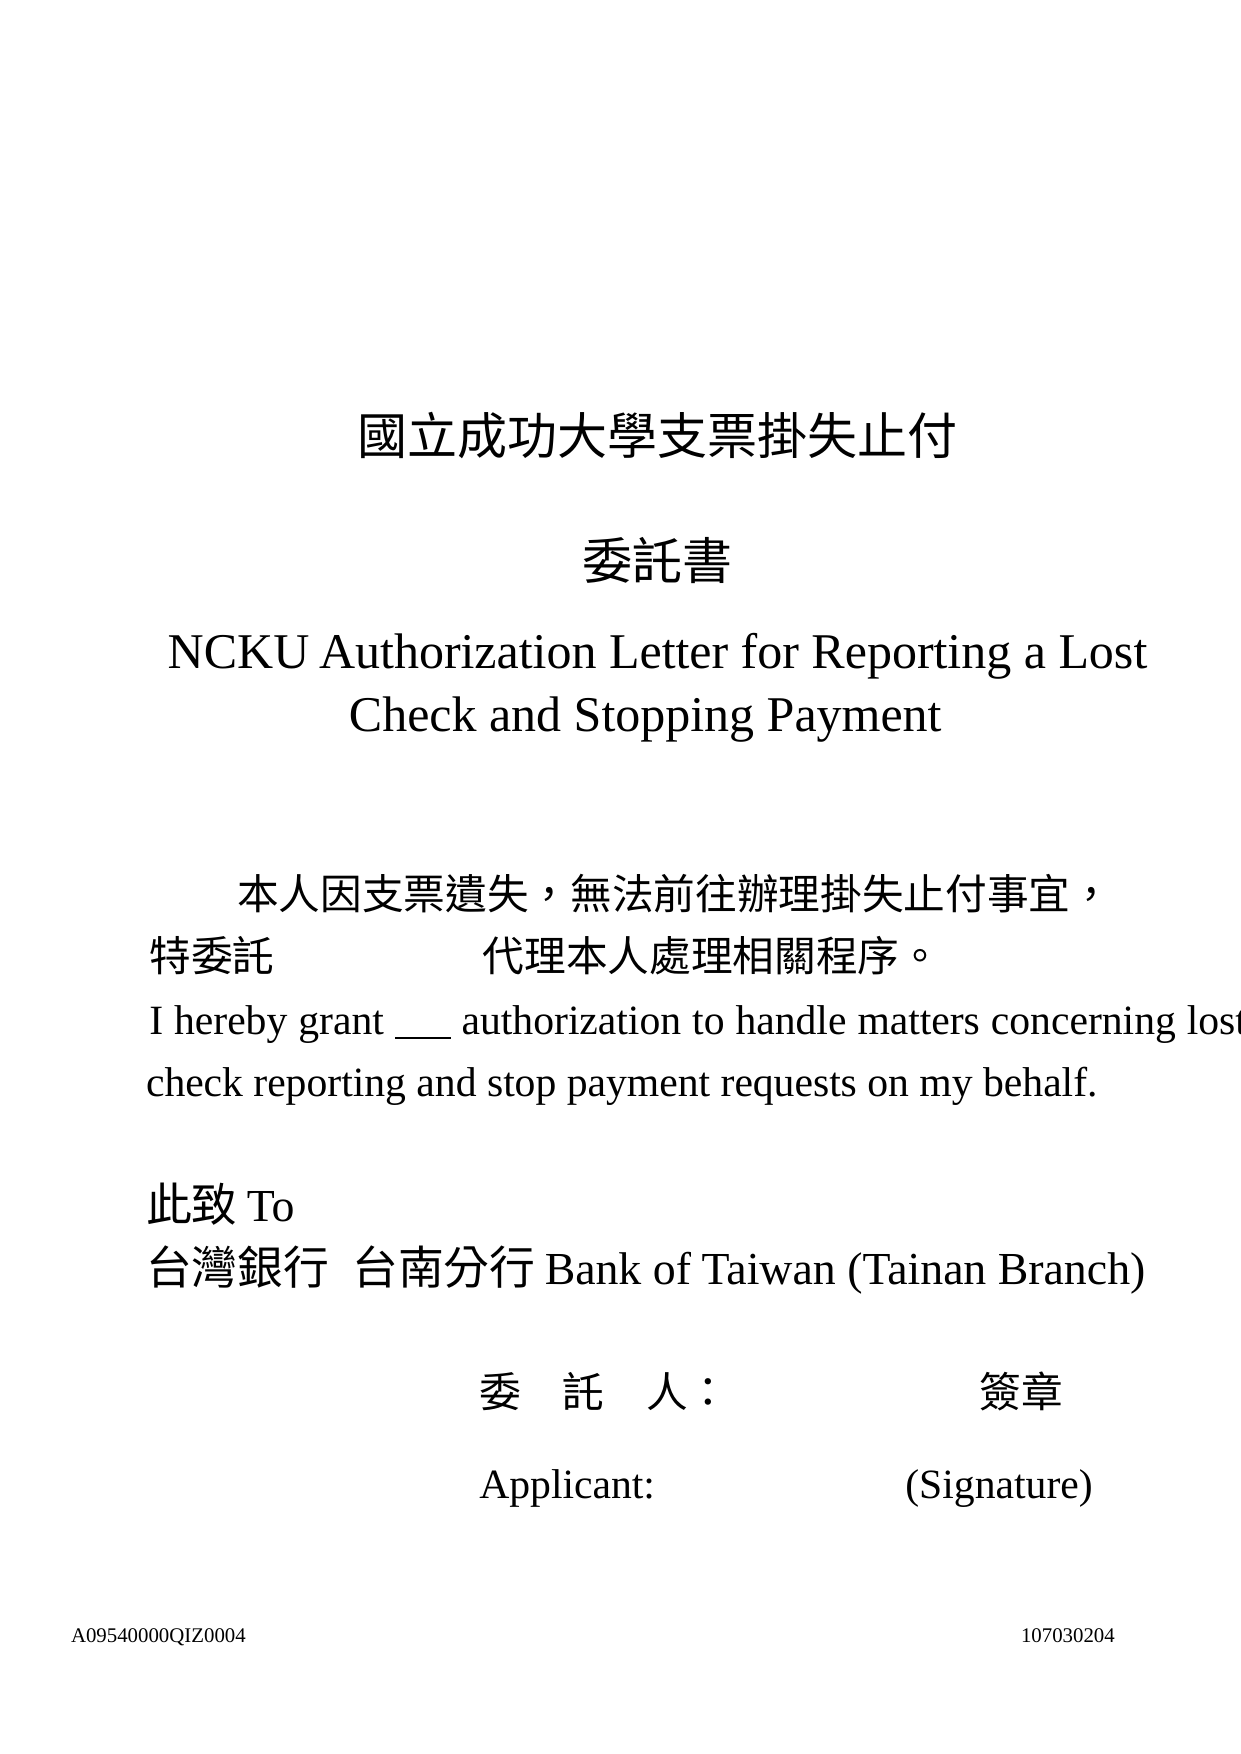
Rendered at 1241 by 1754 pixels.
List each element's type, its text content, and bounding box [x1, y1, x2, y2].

text NCKU Authorization Letter for Reporting a Lost Check and Stopping Payment [146, 609, 1169, 734]
text 台灣銀行 台南分行Bank of Taiwan (Tainan Branch) [146, 1234, 1169, 1297]
text 此致To [146, 1172, 1169, 1234]
text Applicant: (Signature) [146, 1450, 1169, 1510]
text I hereby grant authorization to handle matters concerning lost check reporting and stop payment requests on my behalf. [146, 984, 1240, 1109]
text 委 託 人： 簽章 [146, 1359, 1169, 1420]
text 本人因支票遺失，無法前往辦理掛失止付事宜， [146, 859, 1240, 922]
text 委託書 [146, 484, 1169, 609]
text 國立成功大學支票掛失止付 [146, 359, 1169, 484]
text 特委託 代理本人處理相關程序。 [146, 922, 1240, 984]
